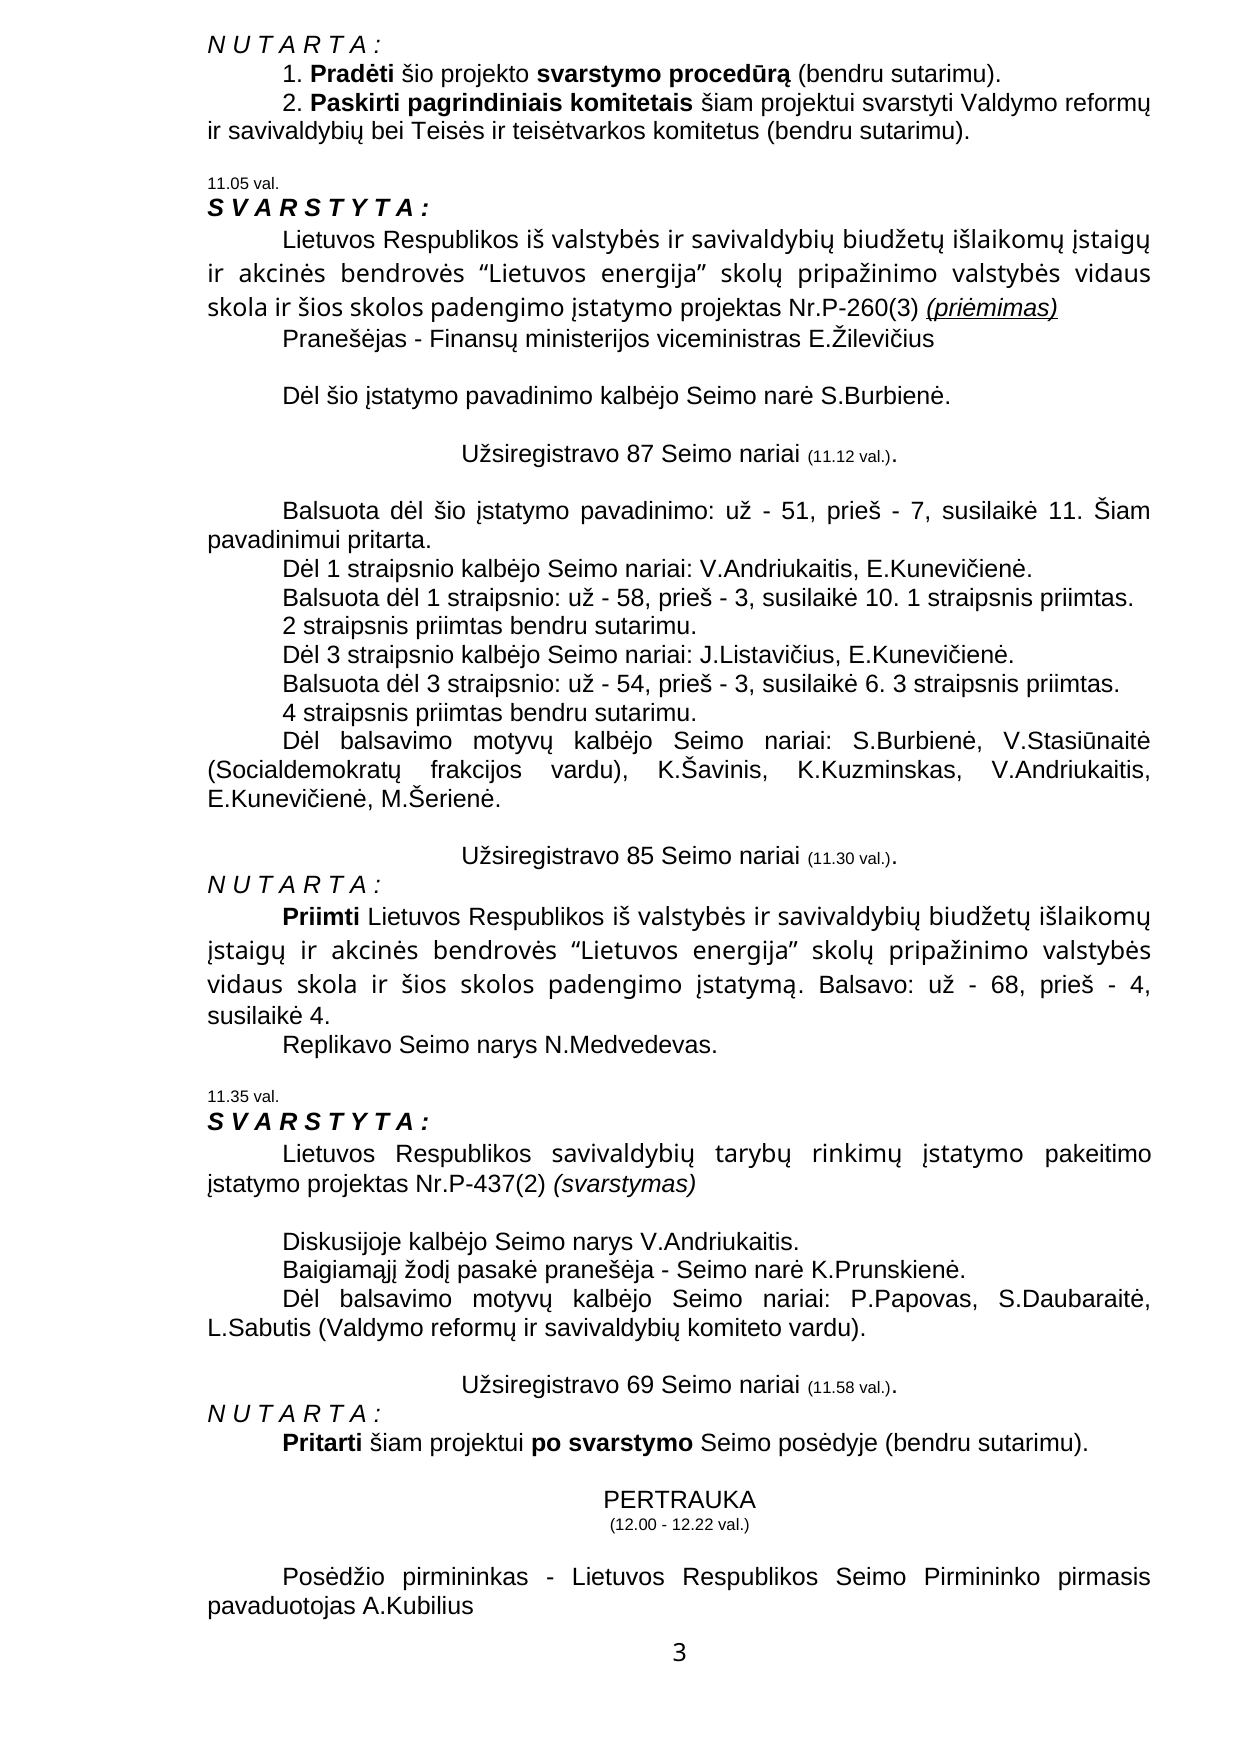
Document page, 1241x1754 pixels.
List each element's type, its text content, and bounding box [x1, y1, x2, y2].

text Užsiregistravo 69 Seimo nariai (11.58 val.). [207, 1371, 1152, 1399]
text (12.00 - 12.22 val.) [207, 1514, 1152, 1533]
text Pritarti šiam projektui po svarstymo Seimo posėdyje (bendru sutarimu). [207, 1428, 1152, 1457]
text Priimti Lietuvos Respublikos iš valstybės ir savivaldybių biudžetų išlaikomų įstaigų ir akcinės bendrovės “Lietuvos energija” skolų pripažinimo valstybės vidaus skola ir šios skolos padengimo įstatymą. Balsavo: už - 68, prieš - 4, susilaikė 4. [207, 899, 1152, 1030]
text Posėdžio pirmininkas - Lietuvos Respublikos Seimo Pirmininko pirmasis pavaduotojas A.Kubilius [207, 1562, 1152, 1620]
text Balsuota dėl šio įstatymo pavadinimo: už - 51, prieš - 7, susilaikė 11. Šiam pavadinimui pritarta. [207, 496, 1152, 554]
text 11.05 val. [207, 174, 1152, 193]
text N U T A R T A : [207, 1399, 1152, 1428]
text Baigiamąjį žodį pasakė pranešėja - Seimo narė K.Prunskienė. [207, 1256, 1152, 1284]
text Balsuota dėl 1 straipsnio: už - 58, prieš - 3, susilaikė 10. 1 straipsnis priimtas. [207, 583, 1152, 611]
text 11.35 val. [207, 1087, 1152, 1106]
text N U T A R T A : [207, 30, 1152, 59]
text S V A R S T Y T A : [207, 1106, 1152, 1135]
text 2. Paskirti pagrindiniais komitetais šiam projektui svarstyti Valdymo reformų ir savivaldybių bei Teisės ir teisėtvarkos komitetus (bendru sutarimu). [207, 87, 1152, 145]
text Užsiregistravo 85 Seimo nariai (11.30 val.). [207, 841, 1152, 870]
text Lietuvos Respublikos savivaldybių tarybų rinkimų įstatymo pakeitimo įstatymo projektas Nr.P-437(2) (svarstymas) [207, 1135, 1152, 1198]
text 2 straipsnis priimtas bendru sutarimu. [207, 611, 1152, 640]
text Dėl 1 straipsnio kalbėjo Seimo nariai: V.Andriukaitis, E.Kunevičienė. [207, 554, 1152, 583]
text Pranešėjas - Finansų ministerijos viceministras E.Žilevičius [207, 324, 1152, 353]
text PERTRAUKA [207, 1486, 1152, 1514]
text 1. Pradėti šio projekto svarstymo procedūrą (bendru sutarimu). [207, 59, 1152, 87]
text Dėl 3 straipsnio kalbėjo Seimo nariai: J.Listavičius, E.Kunevičienė. [207, 640, 1152, 669]
text Lietuvos Respublikos iš valstybės ir savivaldybių biudžetų išlaikomų įstaigų ir akcinės bendrovės “Lietuvos energija” skolų pripažinimo valstybės vidaus skola ir šios skolos padengimo įstatymo projektas Nr.P-260(3) (priėmimas) [207, 222, 1152, 324]
text Diskusijoje kalbėjo Seimo narys V.Andriukaitis. [207, 1227, 1152, 1256]
text Dėl šio įstatymo pavadinimo kalbėjo Seimo narė S.Burbienė. [207, 381, 1152, 410]
text N U T A R T A : [207, 870, 1152, 899]
text S V A R S T Y T A : [207, 193, 1152, 222]
text Balsuota dėl 3 straipsnio: už - 54, prieš - 3, susilaikė 6. 3 straipsnis priimtas. [207, 669, 1152, 698]
text Užsiregistravo 87 Seimo nariai (11.12 val.). [207, 439, 1152, 468]
text Dėl balsavimo motyvų kalbėjo Seimo nariai: S.Burbienė, V.Stasiūnaitė (Socialdemokratų frakcijos vardu), K.Šavinis, K.Kuzminskas, V.Andriukaitis, E.Kunevičienė, M.Šerienė. [207, 726, 1152, 813]
text Dėl balsavimo motyvų kalbėjo Seimo nariai: P.Papovas, S.Daubaraitė, L.Sabutis (Valdymo reformų ir savivaldybių komiteto vardu). [207, 1284, 1152, 1342]
text 4 straipsnis priimtas bendru sutarimu. [207, 698, 1152, 726]
text Replikavo Seimo narys N.Medvedevas. [207, 1030, 1152, 1058]
